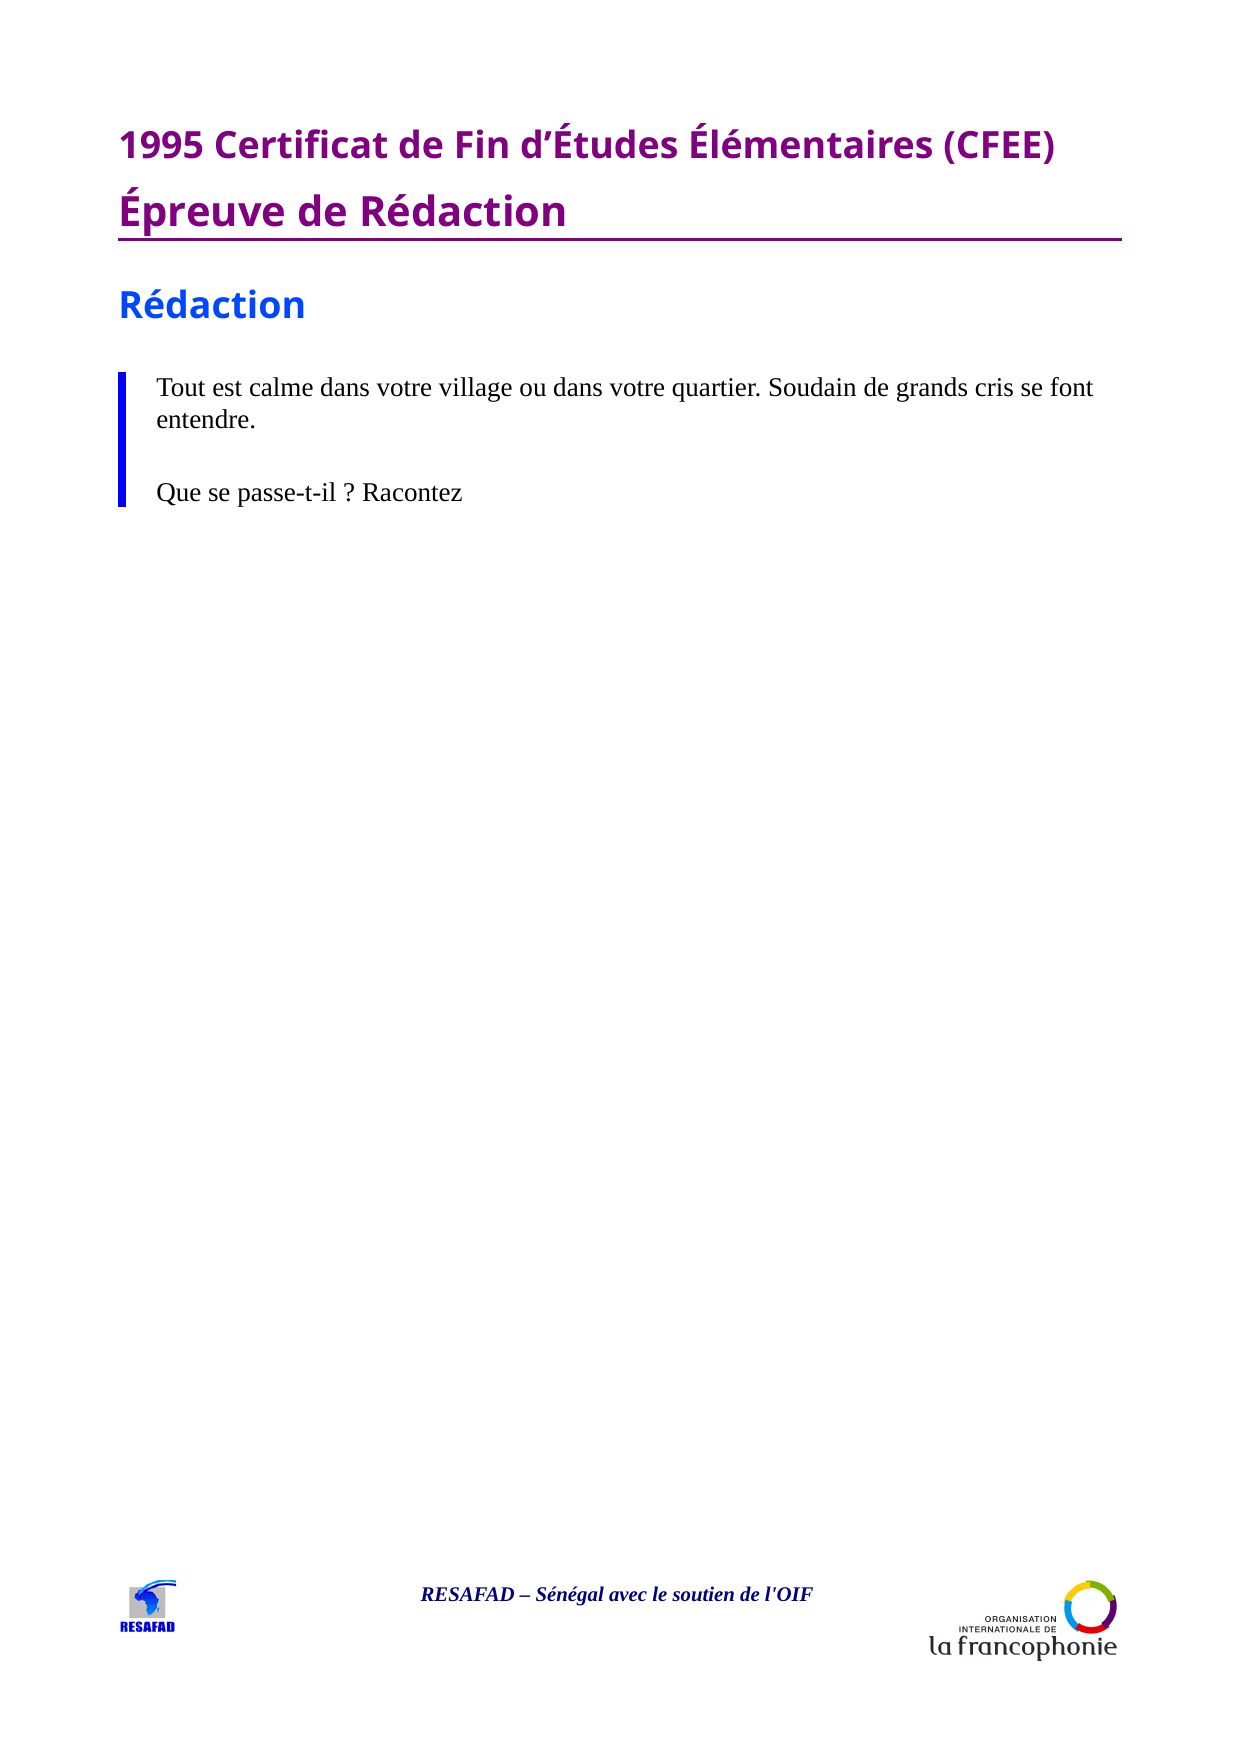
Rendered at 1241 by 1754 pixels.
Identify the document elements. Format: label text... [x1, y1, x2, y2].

subtitle Rédaction [118, 278, 1122, 329]
picture [120, 1580, 177, 1632]
picture [922, 1578, 1124, 1668]
text Épreuve de Rédaction [118, 182, 1122, 238]
text Que se passe-t-il ? Racontez [126, 476, 1122, 507]
text Tout est calme dans votre village ou dans votre quartier. Soudain de grands cris se font entendre. [126, 372, 1122, 434]
text 1995 Certificat de Fin d’Études Élémentaires (CFEE) [118, 118, 1122, 169]
